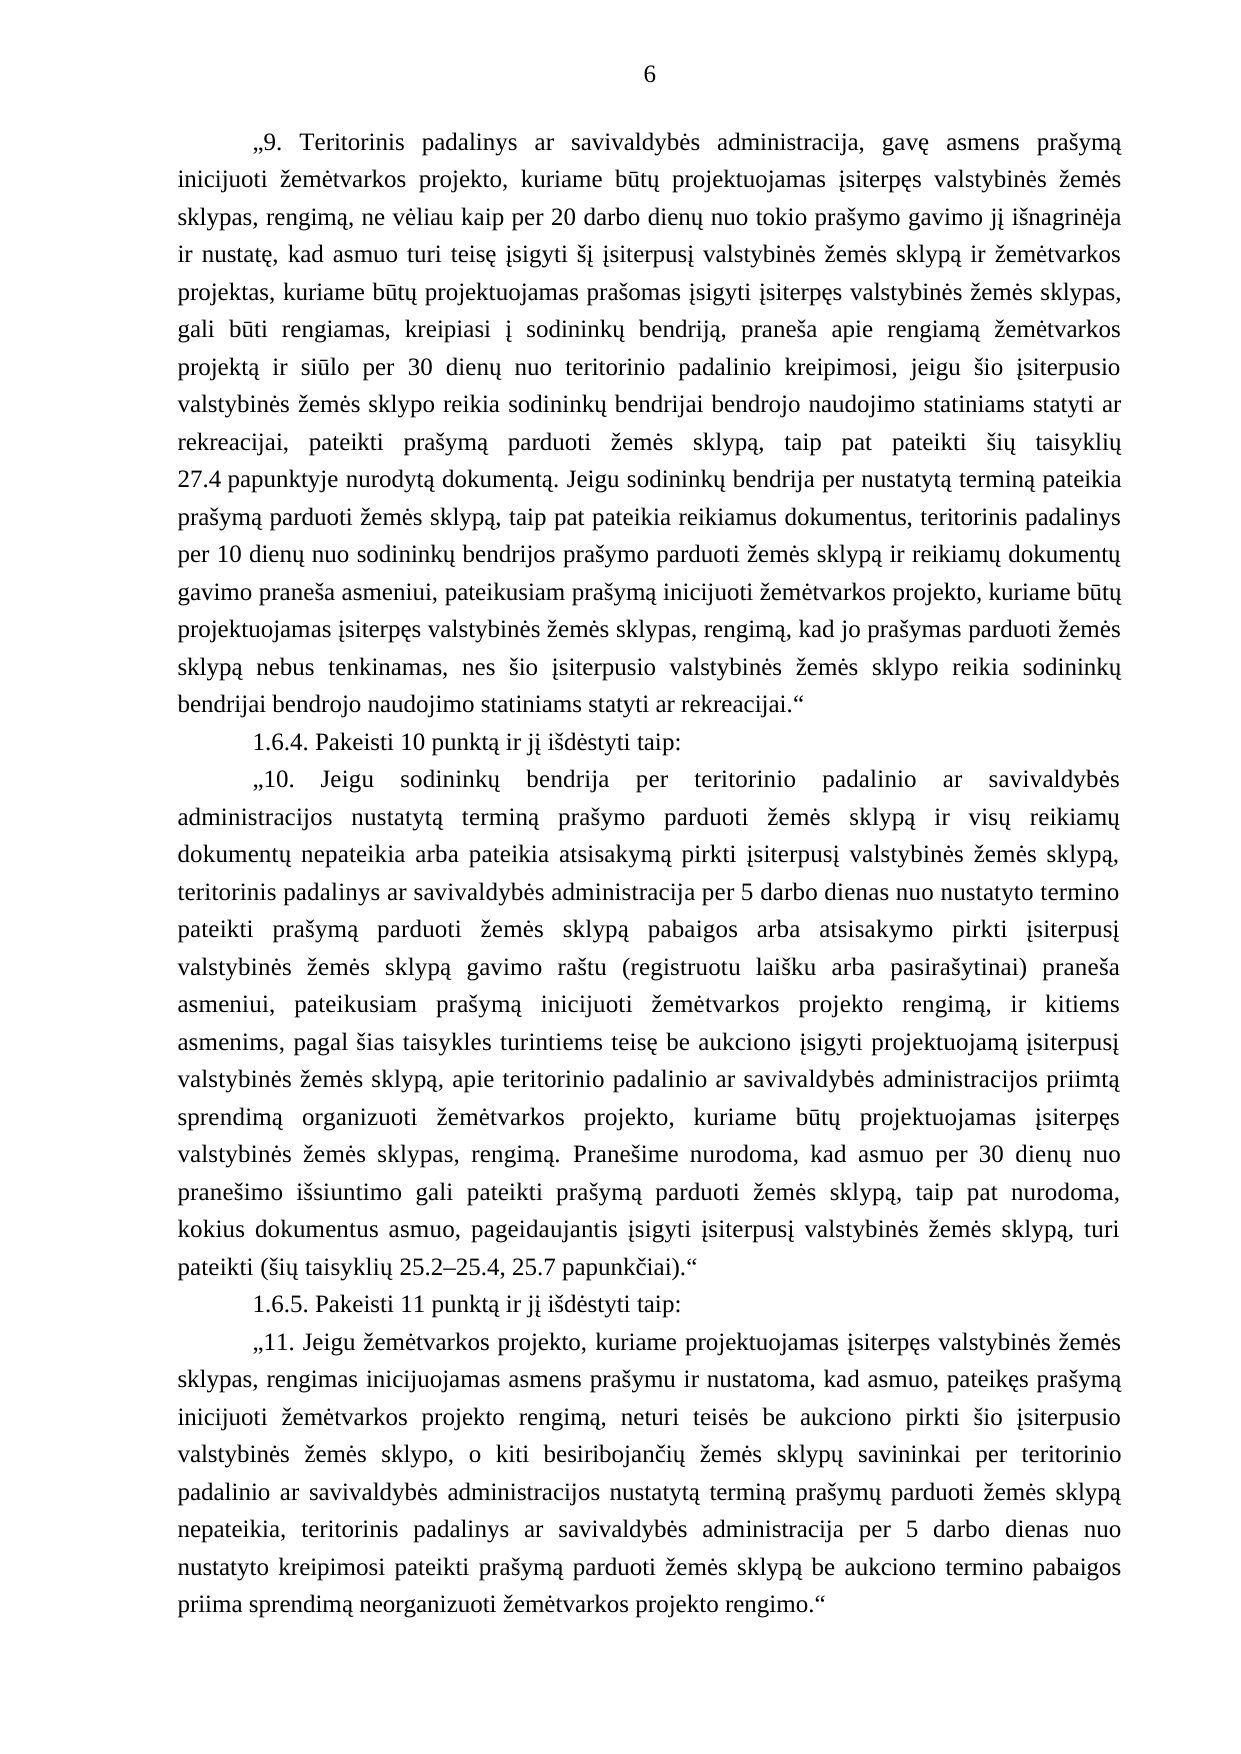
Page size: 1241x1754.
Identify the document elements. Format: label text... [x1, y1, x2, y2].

text 1.6.4. Pakeisti 10 punktą ir jį išdėstyti taip: [177, 718, 1122, 756]
text 1.6.5. Pakeisti 11 punktą ir jį išdėstyti taip: [177, 1281, 1122, 1318]
text „9. Teritorinis padalinys ar savivaldybės administracija, gavę asmens prašymą inicijuoti žemėtvarkos projekto, kuriame būtų projektuojamas įsiterpęs valstybinės žemės sklypas, rengimą, ne vėliau kaip per 20 darbo dienų nuo tokio prašymo gavimo jį išnagrinėja ir nustatę, kad asmuo turi teisę įsigyti šį įsiterpusį valstybinės žemės sklypą ir žemėtvarkos projektas, kuriame būtų projektuojamas prašomas įsigyti įsiterpęs valstybinės žemės sklypas, gali būti rengiamas, kreipiasi į sodininkų bendriją, praneša apie rengiamą žemėtvarkos projektą ir siūlo per 30 dienų nuo teritorinio padalinio kreipimosi, jeigu šio įsiterpusio valstybinės žemės sklypo reikia sodininkų bendrijai bendrojo naudojimo statiniams statyti ar rekreacijai, pateikti prašymą parduoti žemės sklypą, taip pat pateikti šių taisyklių 27.4 papunktyje nurodytą dokumentą. Jeigu sodininkų bendrija per nustatytą terminą pateikia prašymą parduoti žemės sklypą, taip pat pateikia reikiamus dokumentus, teritorinis padalinys per 10 dienų nuo sodininkų bendrijos prašymo parduoti žemės sklypą ir reikiamų dokumentų gavimo praneša asmeniui, pateikusiam prašymą inicijuoti žemėtvarkos projekto, kuriame būtų projektuojamas įsiterpęs valstybinės žemės sklypas, rengimą, kad jo prašymas parduoti žemės sklypą nebus tenkinamas, nes šio įsiterpusio valstybinės žemės sklypo reikia sodininkų bendrijai bendrojo naudojimo statiniams statyti ar rekreacijai.“ [177, 118, 1122, 718]
text „11. Jeigu žemėtvarkos projekto, kuriame projektuojamas įsiterpęs valstybinės žemės sklypas, rengimas inicijuojamas asmens prašymu ir nustatoma, kad asmuo, pateikęs prašymą inicijuoti žemėtvarkos projekto rengimą, neturi teisės be aukciono pirkti šio įsiterpusio valstybinės žemės sklypo, o kiti besiribojančių žemės sklypų savininkai per teritorinio padalinio ar savivaldybės administracijos nustatytą terminą prašymų parduoti žemės sklypą nepateikia, teritorinis padalinys ar savivaldybės administracija per 5 darbo dienas nuo nustatyto kreipimosi pateikti prašymą parduoti žemės sklypą be aukciono termino pabaigos priima sprendimą neorganizuoti žemėtvarkos projekto rengimo.“ [177, 1318, 1122, 1618]
text „10. Jeigu sodininkų bendrija per teritorinio padalinio ar savivaldybės administracijos nustatytą terminą prašymo parduoti žemės sklypą ir visų reikiamų dokumentų nepateikia arba pateikia atsisakymą pirkti įsiterpusį valstybinės žemės sklypą, teritorinis padalinys ar savivaldybės administracija per 5 darbo dienas nuo nustatyto termino pateikti prašymą parduoti žemės sklypą pabaigos arba atsisakymo pirkti įsiterpusį valstybinės žemės sklypą gavimo raštu (registruotu laišku arba pasirašytinai) praneša asmeniui, pateikusiam prašymą inicijuoti žemėtvarkos projekto rengimą, ir kitiems asmenims, pagal šias taisykles turintiems teisę be aukciono įsigyti projektuojamą įsiterpusį valstybinės žemės sklypą, apie teritorinio padalinio ar savivaldybės administracijos priimtą sprendimą organizuoti žemėtvarkos projekto, kuriame būtų projektuojamas įsiterpęs valstybinės žemės sklypas, rengimą. Pranešime nurodoma, kad asmuo per 30 dienų nuo pranešimo išsiuntimo gali pateikti prašymą parduoti žemės sklypą, taip pat nurodoma, kokius dokumentus asmuo, pageidaujantis įsigyti įsiterpusį valstybinės žemės sklypą, turi pateikti (šių taisyklių 25.2–25.4, 25.7 papunkčiai).“ [177, 756, 1122, 1281]
